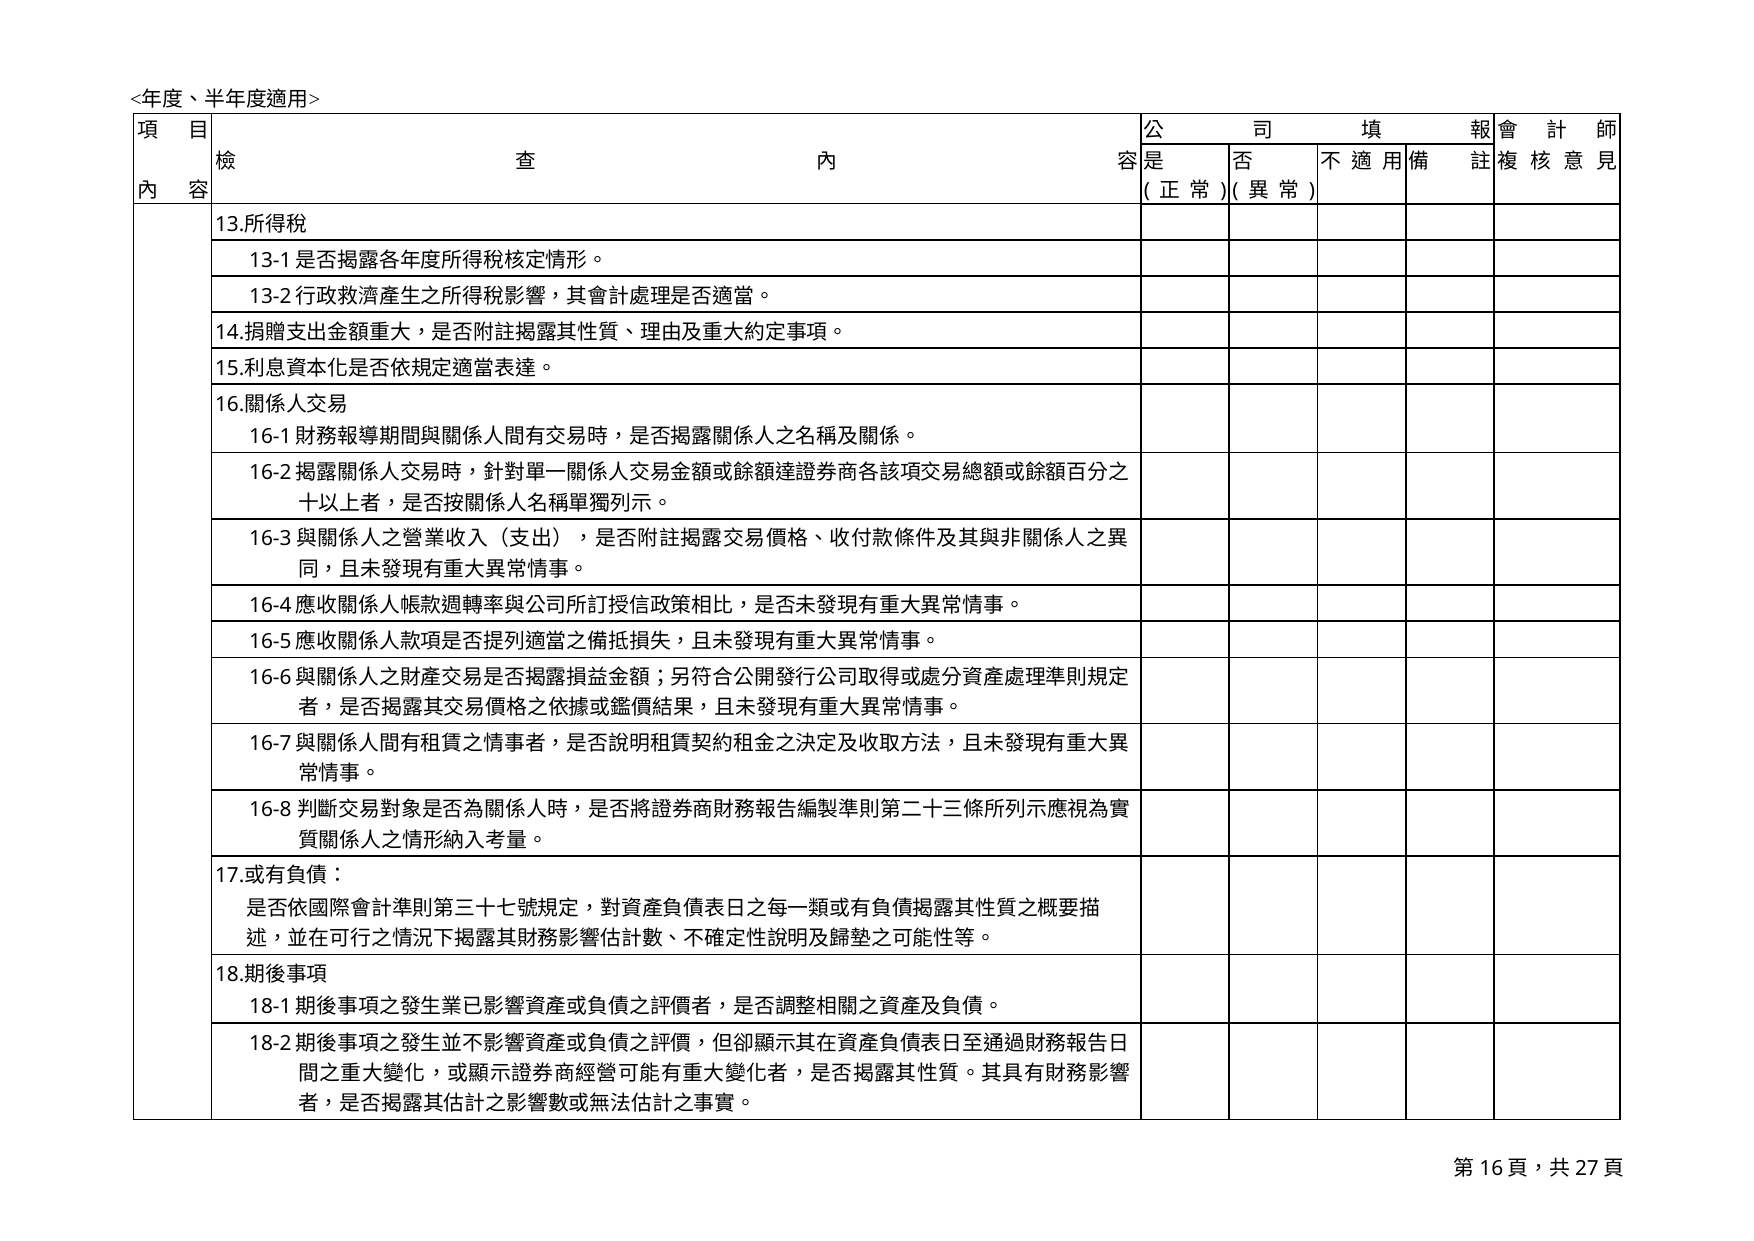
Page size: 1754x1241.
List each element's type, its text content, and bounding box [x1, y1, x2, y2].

table_cell [1230, 857, 1317, 954]
table_cell [1142, 791, 1228, 855]
table_cell [1495, 658, 1619, 723]
table_cell [1318, 791, 1405, 855]
table_cell 13-1是否揭露各年度所得稅核定情形。 [212, 241, 1140, 275]
table_cell 13.所得稅 [212, 204, 1140, 239]
table_cell 18.期後事項 18-1期後事項之發生業已影響資產或負債之評價者，是否調整相關之資產及負債。 [212, 955, 1140, 1022]
table_cell [1142, 349, 1228, 383]
table_cell [1318, 453, 1405, 518]
table_cell [1407, 1024, 1493, 1118]
table_cell [1230, 277, 1317, 311]
table_cell [1230, 453, 1317, 518]
table_cell [1318, 520, 1405, 584]
table_cell [1407, 857, 1493, 954]
table_cell 17.或有負債： 是否依國際會計準則第三十七號規定，對資產負債表日之每一類或有負債揭露其性質之概要描述，並在可行之情況下揭露其財務影響估計數、不確定性說明及歸墊之可能性等。 [212, 857, 1140, 954]
table_cell [1318, 622, 1405, 656]
table_cell [1318, 955, 1405, 1022]
table_cell [1407, 277, 1493, 311]
table_cell [1142, 277, 1228, 311]
table_cell [1142, 385, 1228, 452]
table_cell 15.利息資本化是否依規定適當表達。 [212, 349, 1140, 383]
table_cell [1318, 205, 1405, 239]
table_cell [1230, 724, 1317, 789]
table_cell [1142, 724, 1228, 789]
table_cell 備註 [1407, 145, 1493, 203]
table_cell 18-2期後事項之發生並不影響資產或負債之評價，但卻顯示其在資產負債表日至通過財務報告日間之重大變化，或顯示證券商經營可能有重大變化者，是否揭露其性質。其具有財務影響者，是否揭露其估計之影響數或無法估計之事實。 [212, 1024, 1140, 1118]
table_cell [1495, 520, 1619, 584]
table_cell [1230, 313, 1317, 347]
table_cell [1495, 349, 1619, 383]
table_cell [1142, 241, 1228, 275]
table_cell [1318, 586, 1405, 620]
table_cell 是 (正常) [1142, 145, 1228, 203]
table_header 項目 [134, 114, 211, 143]
table_cell [1318, 1024, 1405, 1118]
table_cell 16-3與關係人之營業收入（支出），是否附註揭露交易價格、收付款條件及其與非關係人之異同，且未發現有重大異常情事。 [212, 520, 1140, 584]
table_cell [1142, 622, 1228, 656]
table_cell [1495, 791, 1619, 855]
table_cell 16.關係人交易 16-1財務報導期間與關係人間有交易時，是否揭露關係人之名稱及關係。 [212, 385, 1140, 452]
table_cell [1230, 349, 1317, 383]
table_cell [1407, 349, 1493, 383]
table_cell [1407, 241, 1493, 275]
table_cell [1495, 385, 1619, 452]
table_cell 14.捐贈支出金額重大，是否附註揭露其性質、理由及重大約定事項。 [212, 313, 1140, 347]
table_cell 內容 [134, 143, 211, 203]
table_header 會計師 [1495, 114, 1619, 143]
table_cell [1142, 955, 1228, 1022]
table_cell [1407, 520, 1493, 584]
table_cell [1407, 955, 1493, 1022]
table_cell [1230, 520, 1317, 584]
table_cell 16-6與關係人之財產交易是否揭露損益金額；另符合公開發行公司取得或處分資產處理準則規定者，是否揭露其交易價格之依據或鑑價結果，且未發現有重大異常情事。 [212, 658, 1140, 723]
table_cell [1407, 658, 1493, 723]
table_cell [1142, 857, 1228, 954]
table_cell [1495, 453, 1619, 518]
table_cell [1142, 520, 1228, 584]
table_cell [1495, 205, 1619, 239]
table_cell [1318, 385, 1405, 452]
table_cell 13-2行政救濟產生之所得稅影響，其會計處理是否適當。 [212, 277, 1140, 311]
table_cell 16-7與關係人間有租賃之情事者，是否說明租賃契約租金之決定及收取方法，且未發現有重大異常情事。 [212, 724, 1140, 789]
table_cell [1318, 349, 1405, 383]
table_cell [1230, 658, 1317, 723]
table_cell [1318, 724, 1405, 789]
table_cell [1495, 857, 1619, 954]
table_cell [1142, 205, 1228, 239]
table_cell [1230, 241, 1317, 275]
table_cell [1407, 385, 1493, 452]
table_cell [1407, 724, 1493, 789]
table_cell 16-4應收關係人帳款週轉率與公司所訂授信政策相比，是否未發現有重大異常情事。 [212, 586, 1140, 620]
table_cell [1230, 586, 1317, 620]
table_cell [1230, 791, 1317, 855]
table_cell [1230, 955, 1317, 1022]
table_cell [1495, 955, 1619, 1022]
table_cell [1495, 313, 1619, 347]
table_cell [1142, 586, 1228, 620]
table_cell [1318, 241, 1405, 275]
table_cell [1142, 658, 1228, 723]
table_cell 16-5應收關係人款項是否提列適當之備抵損失，且未發現有重大異常情事。 [212, 622, 1140, 656]
table_header 公司填報 [1142, 114, 1493, 143]
table_cell 16-8 判斷交易對象是否為關係人時，是否將證券商財務報告編製準則第二十三條所列示應視為實質關係人之情形納入考量。 [212, 791, 1140, 855]
table_cell 複核意見 [1495, 143, 1619, 203]
table_cell [1318, 277, 1405, 311]
table_cell 否 (異常) [1230, 145, 1317, 203]
table_cell [1230, 622, 1317, 656]
table_cell [1230, 1024, 1317, 1118]
table_cell 檢查內容 [212, 143, 1140, 203]
table_cell [1230, 205, 1317, 239]
table_cell [1142, 453, 1228, 518]
table_cell [1407, 205, 1493, 239]
table_cell [1495, 586, 1619, 620]
table_cell [1407, 586, 1493, 620]
table_cell [1142, 313, 1228, 347]
table_cell 16-2揭露關係人交易時，針對單一關係人交易金額或餘額達證券商各該項交易總額或餘額百分之十以上者，是否按關係人名稱單獨列示。 [212, 453, 1140, 518]
table_cell [1495, 622, 1619, 656]
table_cell [1318, 857, 1405, 954]
table_cell [1230, 385, 1317, 452]
table_cell [1407, 453, 1493, 518]
table_cell [1495, 1024, 1619, 1118]
table_cell [1318, 313, 1405, 347]
table_cell [1318, 658, 1405, 723]
table_cell 不適用 [1318, 145, 1405, 203]
table_header [212, 114, 1140, 143]
table_cell [1495, 724, 1619, 789]
table_cell [134, 204, 211, 1118]
table_cell [1407, 313, 1493, 347]
table_cell [1407, 622, 1493, 656]
table_cell [1407, 791, 1493, 855]
table_cell [1142, 1024, 1228, 1118]
table_cell [1495, 277, 1619, 311]
table_cell [1495, 241, 1619, 275]
